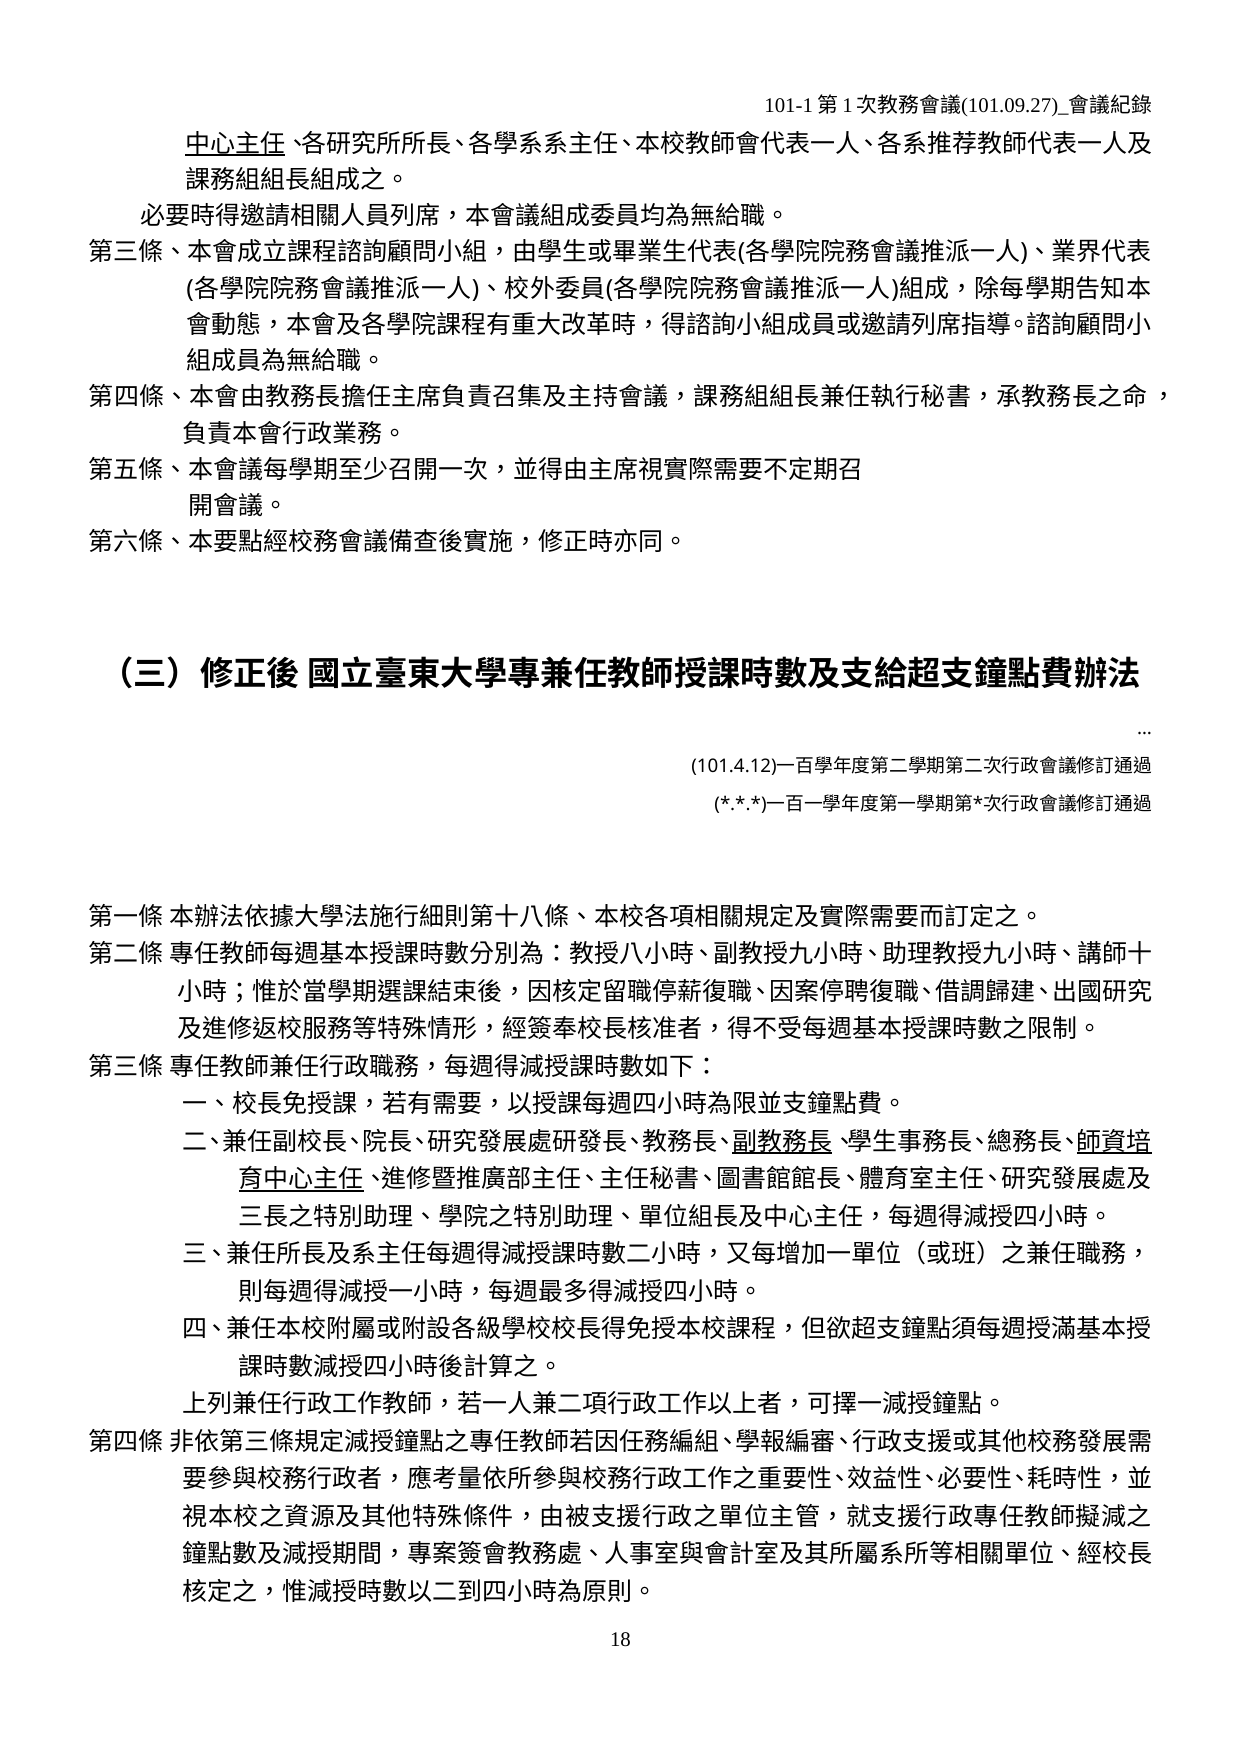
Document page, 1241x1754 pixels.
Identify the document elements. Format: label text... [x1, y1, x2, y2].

text (101.4.12)一百學年度第二學期第二次行政會議修訂通過 [89, 746, 1152, 783]
text 第二條 專任教師每週基本授課時數分別為：教授八小時、副教授九小時、助理教授九小時、講師十小時；惟於當學期選課結束後，因核定留職停薪復職、因案停聘復職、借調歸建、出國研究及進修返校服務等特殊情形，經簽奉校長核准者，得不受每週基本授課時數之限制。 [89, 933, 1152, 1046]
text … [89, 708, 1152, 746]
text 第四條 非依第三條規定減授鐘點之專任教師若因任務編組、學報編審、行政支援或其他校務發展需要參與校務行政者，應考量依所參與校務行政工作之重要性、效益性、必要性、耗時性，並視本校之資源及其他特殊條件，由被支援行政之單位主管，就支援行政專任教師擬減之鐘點數及減授期間，專案簽會教務處、人事室與會計室及其所屬系所等相關單位、經校長核定之，惟減授時數以二到四小時為原則。 [89, 1421, 1152, 1608]
text 第三條 專任教師兼任行政職務，每週得減授課時數如下： [89, 1046, 1152, 1083]
text 中心主任、各研究所所長、各學系系主任、本校教師會代表一人、各系推荐教師代表一人及課務組組長組成之。 [89, 123, 1152, 196]
text 一、校長免授課，若有需要，以授課每週四小時為限並支鐘點費。 [182, 1083, 1152, 1121]
text 三、兼任所長及系主任每週得減授課時數二小時，又每增加一單位（或班）之兼任職務，則每週得減授一小時，每週最多得減授四小時。 [182, 1233, 1152, 1308]
text 第五條、本會議每學期至少召開一次，並得由主席視實際需要不定期召 [89, 449, 1152, 486]
text 上列兼任行政工作教師，若一人兼二項行政工作以上者，可擇一減授鐘點。 [182, 1383, 1152, 1421]
text 第三條、本會成立課程諮詢顧問小組，由學生或畢業生代表(各學院院務會議推派一人)、業界代表(各學院院務會議推派一人)、校外委員(各學院院務會議推派一人)組成，除每學期告知本會動態，本會及各學院課程有重大改革時，得諮詢小組成員或邀請列席指導。諮詢顧問小組成員為無給職。 [89, 232, 1152, 377]
text （三）修正後 國立臺東大學專兼任教師授課時數及支給超支鐘點費辦法 [89, 633, 1152, 708]
text 第六條、本要點經校務會議備查後實施，修正時亦同。 [89, 522, 1152, 558]
text 第四條、本會由教務長擔任主席負責召集及主持會議，課務組組長兼任執行秘書，承教務長之命，負責本會行政業務。 [89, 377, 1152, 449]
text 第一條 本辦法依據大學法施行細則第十八條、本校各項相關規定及實際需要而訂定之。 [89, 896, 1152, 933]
text 二、兼任副校長、院長、研究發展處研發長、教務長、副教務長、學生事務長、總務長、師資培育中心主任、進修暨推廣部主任、主任秘書、圖書館館長、體育室主任、研究發展處及三長之特別助理、學院之特別助理、單位組長及中心主任，每週得減授四小時。 [182, 1121, 1152, 1233]
text (*.*.*)一百一學年度第一學期第*次行政會議修訂通過 [89, 783, 1152, 821]
text 開會議。 [89, 486, 1152, 522]
text 必要時得邀請相關人員列席，本會議組成委員均為無給職。 [89, 196, 1152, 232]
text 四、兼任本校附屬或附設各級學校校長得免授本校課程，但欲超支鐘點須每週授滿基本授課時數減授四小時後計算之。 [182, 1308, 1152, 1383]
